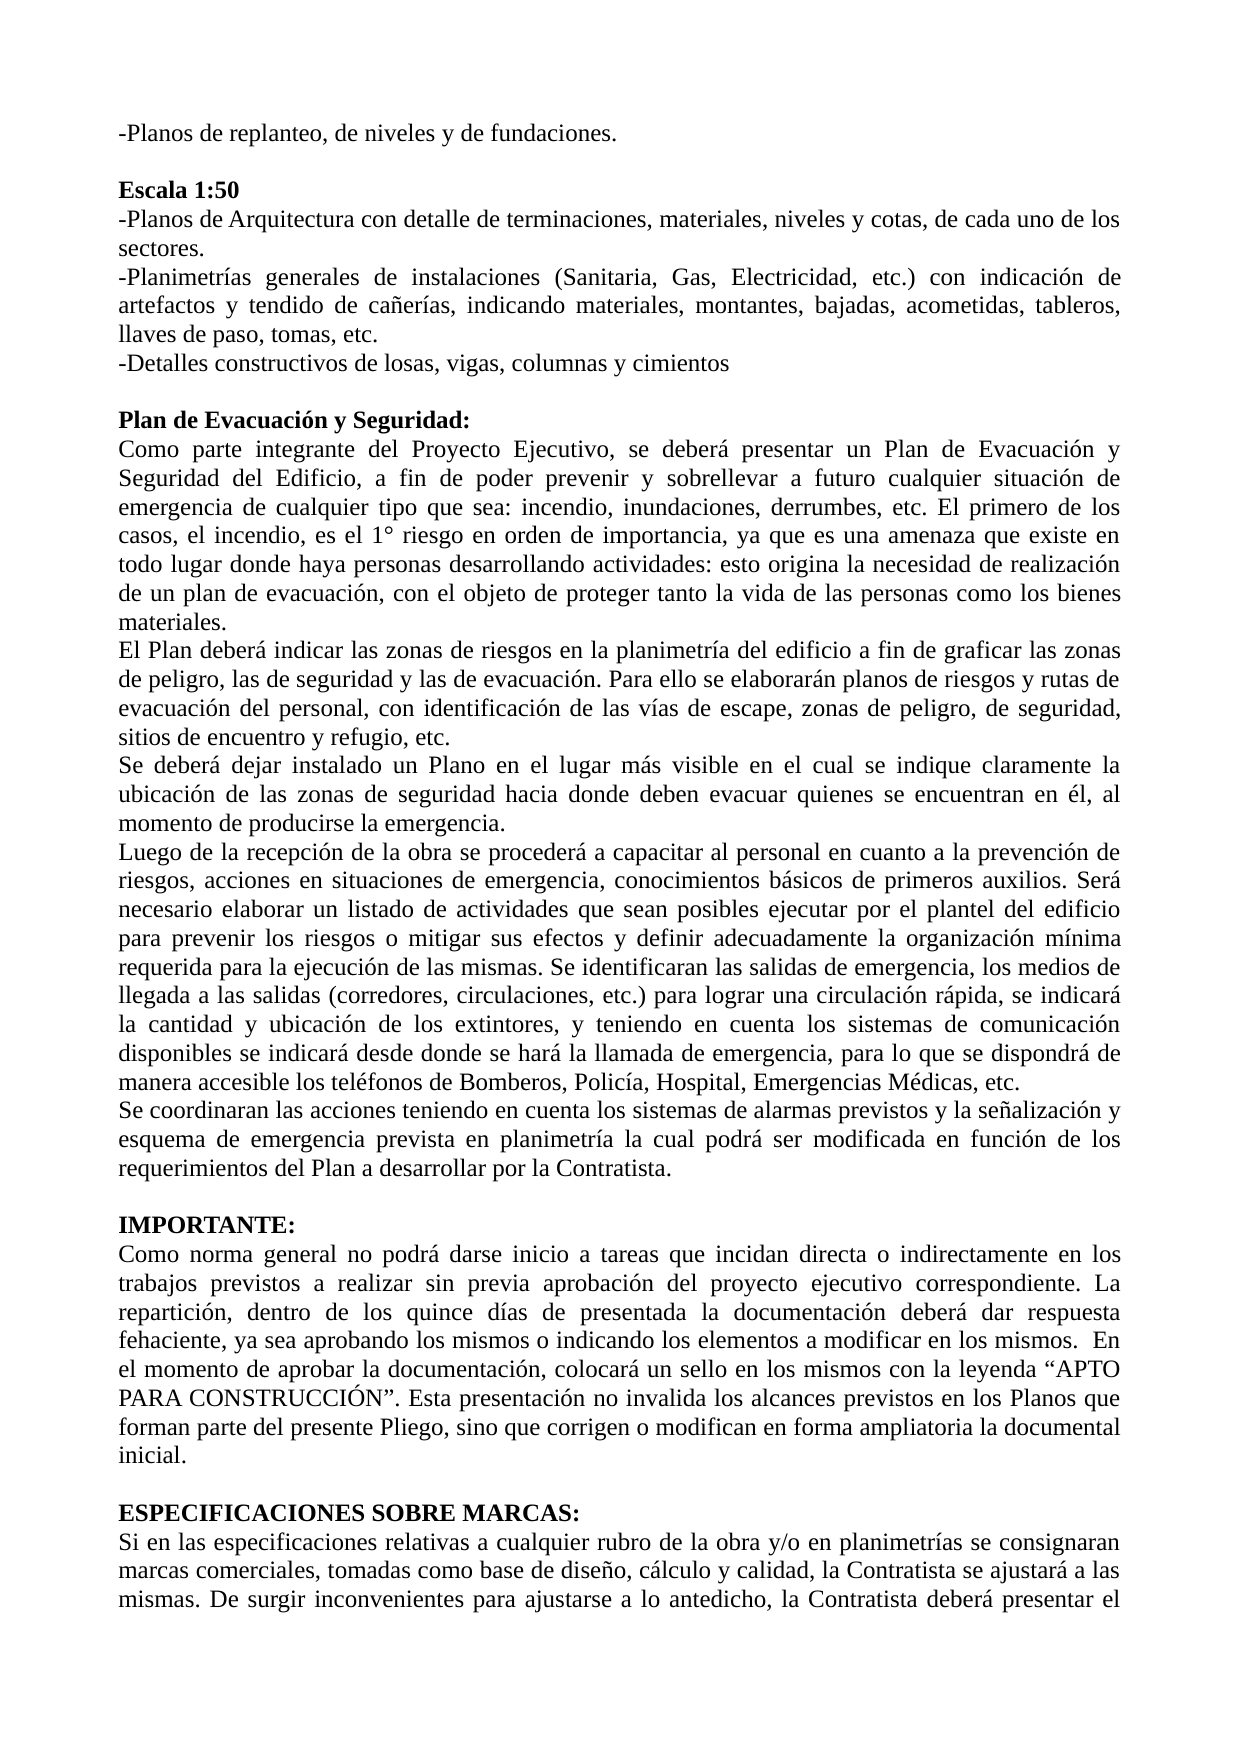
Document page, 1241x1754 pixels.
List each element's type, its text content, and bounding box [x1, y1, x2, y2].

text Escala 1:50 [118, 176, 1122, 204]
text Luego de la recepción de la obra se procederá a capacitar al personal en cuanto a la prevención de riesgos, acciones en situaciones de emergencia, conocimientos básicos de primeros auxilios. Será necesario elaborar un listado de actividades que sean posibles ejecutar por el plantel del edificio para prevenir los riesgos o mitigar sus efectos y definir adecuadamente la organización mínima requerida para la ejecución de las mismas. Se identificaran las salidas de emergencia, los medios de llegada a las salidas (corredores, circulaciones, etc.) para lograr una circulación rápida, se indicará la cantidad y ubicación de los extintores, y teniendo en cuenta los sistemas de comunicación disponibles se indicará desde donde se hará la llamada de emergencia, para lo que se dispondrá de manera accesible los teléfonos de Bomberos, Policía, Hospital, Emergencias Médicas, etc. [118, 837, 1122, 1096]
text ESPECIFICACIONES SOBRE MARCAS: [118, 1498, 1122, 1527]
text -Planos de replanteo, de niveles y de fundaciones. [118, 118, 1122, 147]
text -Planimetrías generales de instalaciones (Sanitaria, Gas, Electricidad, etc.) con indicación de artefactos y tendido de cañerías, indicando materiales, montantes, bajadas, acometidas, tableros, llaves de paso, tomas, etc. [118, 262, 1122, 348]
text Como parte integrante del Proyecto Ejecutivo, se deberá presentar un Plan de Evacuación y Seguridad del Edificio, a fin de poder prevenir y sobrellevar a futuro cualquier situación de emergencia de cualquier tipo que sea: incendio, inundaciones, derrumbes, etc. El primero de los casos, el incendio, es el 1° riesgo en orden de importancia, ya que es una amenaza que existe en todo lugar donde haya personas desarrollando actividades: esto origina la necesidad de realización de un plan de evacuación, con el objeto de proteger tanto la vida de las personas como los bienes materiales. [118, 434, 1122, 636]
text Plan de Evacuación y Seguridad: [118, 406, 1122, 434]
text -Detalles constructivos de losas, vigas, columnas y cimientos [118, 348, 1122, 377]
text Se deberá dejar instalado un Plano en el lugar más visible en el cual se indique claramente la ubicación de las zonas de seguridad hacia donde deben evacuar quienes se encuentran en él, al momento de producirse la emergencia. [118, 751, 1122, 837]
text -Planos de Arquitectura con detalle de terminaciones, materiales, niveles y cotas, de cada uno de los sectores. [118, 204, 1122, 262]
text IMPORTANTE: [118, 1211, 1122, 1239]
text El Plan deberá indicar las zonas de riesgos en la planimetría del edificio a fin de graficar las zonas de peligro, las de seguridad y las de evacuación. Para ello se elaborarán planos de riesgos y rutas de evacuación del personal, con identificación de las vías de escape, zonas de peligro, de seguridad, sitios de encuentro y refugio, etc. [118, 636, 1122, 751]
text Como norma general no podrá darse inicio a tareas que incidan directa o indirectamente en los trabajos previstos a realizar sin previa aprobación del proyecto ejecutivo correspondiente. La repartición, dentro de los quince días de presentada la documentación deberá dar respuesta fehaciente, ya sea aprobando los mismos o indicando los elementos a modificar en los mismos. En el momento de aprobar la documentación, colocará un sello en los mismos con la leyenda “APTO PARA CONSTRUCCIÓN”. Esta presentación no invalida los alcances previstos en los Planos que forman parte del presente Pliego, sino que corrigen o modifican en forma ampliatoria la documental inicial. [118, 1239, 1122, 1469]
text Si en las especificaciones relativas a cualquier rubro de la obra y/o en planimetrías se consignaran marcas comerciales, tomadas como base de diseño, cálculo y calidad, la Contratista se ajustará a las mismas. De surgir inconvenientes para ajustarse a lo antedicho, la Contratista deberá presentar el [118, 1527, 1122, 1613]
text Se coordinaran las acciones teniendo en cuenta los sistemas de alarmas previstos y la señalización y esquema de emergencia prevista en planimetría la cual podrá ser modificada en función de los requerimientos del Plan a desarrollar por la Contratista. [118, 1096, 1122, 1182]
